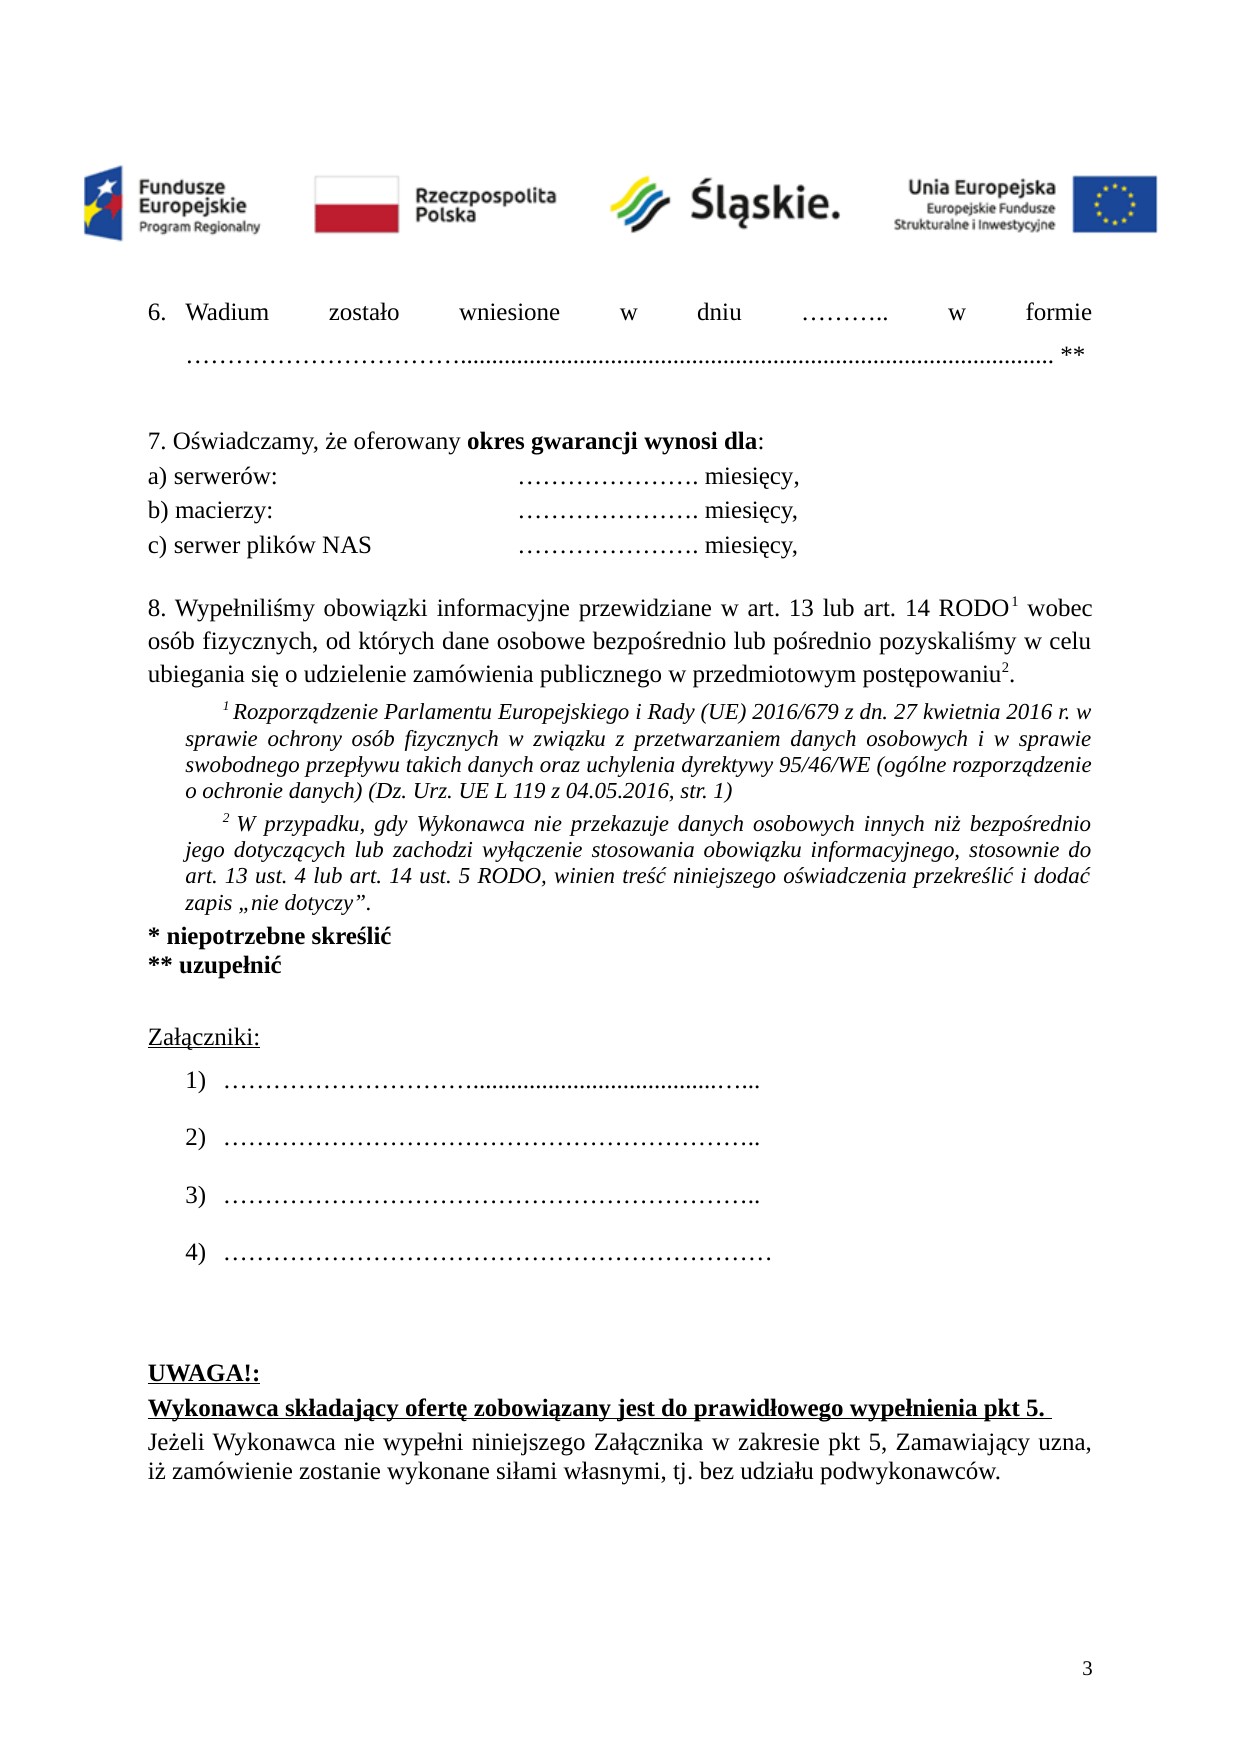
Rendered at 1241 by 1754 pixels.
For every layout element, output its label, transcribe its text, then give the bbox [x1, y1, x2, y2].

text Jeżeli Wykonawca nie wypełni niniejszego Załącznika w zakresie pkt 5, Zamawiający uzna, iż zamówienie zostanie wykonane siłami własnymi, tj. bez udziału podwykonawców. [148, 1427, 1092, 1485]
list 8. Wypełniliśmy obowiązki informacyjne przewidziane w art. 13 lub art. 14 RODO1 wobec osób fizycznych, od których dane osobowe bezpośrednio lub pośrednio pozyskaliśmy w celu ubiegania się o udzielenie zamówienia publicznego w przedmiotowym postępowaniu2. [148, 593, 1092, 688]
list ………………………….......................................…... [185, 1065, 1092, 1093]
picture [83, 147, 1158, 269]
text UWAGA!: [148, 1358, 1092, 1387]
text Załączniki: [148, 1022, 1092, 1050]
list ………………………………………………………… [185, 1237, 1092, 1266]
text * niepotrzebne skreślić [148, 921, 1092, 950]
text 1 Rozporządzenie Parlamentu Europejskiego i Rady (UE) 2016/679 z dn. 27 kwietnia 2016 r. w sprawie ochrony osób fizycznych w związku z przetwarzaniem danych osobowych i w sprawie swobodnego przepływu takich danych oraz uchylenia dyrektywy 95/46/WE (ogólne rozporządzenie o ochronie danych) (Dz. Urz. UE L 119 z 04.05.2016, str. 1) [185, 698, 1092, 804]
list Wadium zostało wniesione w dniu ……….. w formie ……………………………............................................................................................... ** [148, 297, 1092, 369]
text ** uzupełnić [148, 950, 1092, 978]
list 7. Oświadczamy, że oferowany okres gwarancji wynosi dla: [148, 426, 1087, 455]
list b) macierzy: …………………. miesięcy, [148, 495, 1087, 524]
list c) serwer plików NAS …………………. miesięcy, [148, 530, 1087, 559]
list ……………………………………………………….. [185, 1180, 1092, 1208]
text Wykonawca składający ofertę zobowiązany jest do prawidłowego wypełnienia pkt 5. [148, 1393, 1092, 1422]
list ……………………………………………………….. [185, 1122, 1092, 1151]
text 2 W przypadku, gdy Wykonawca nie przekazuje danych osobowych innych niż bezpośrednio jego dotyczących lub zachodzi wyłączenie stosowania obowiązku informacyjnego, stosownie do art. 13 ust. 4 lub art. 14 ust. 5 RODO, winien treść niniejszego oświadczenia przekreślić i dodać zapis „nie dotyczy”. [185, 809, 1092, 915]
list a) serwerów: …………………. miesięcy, [148, 461, 1087, 490]
